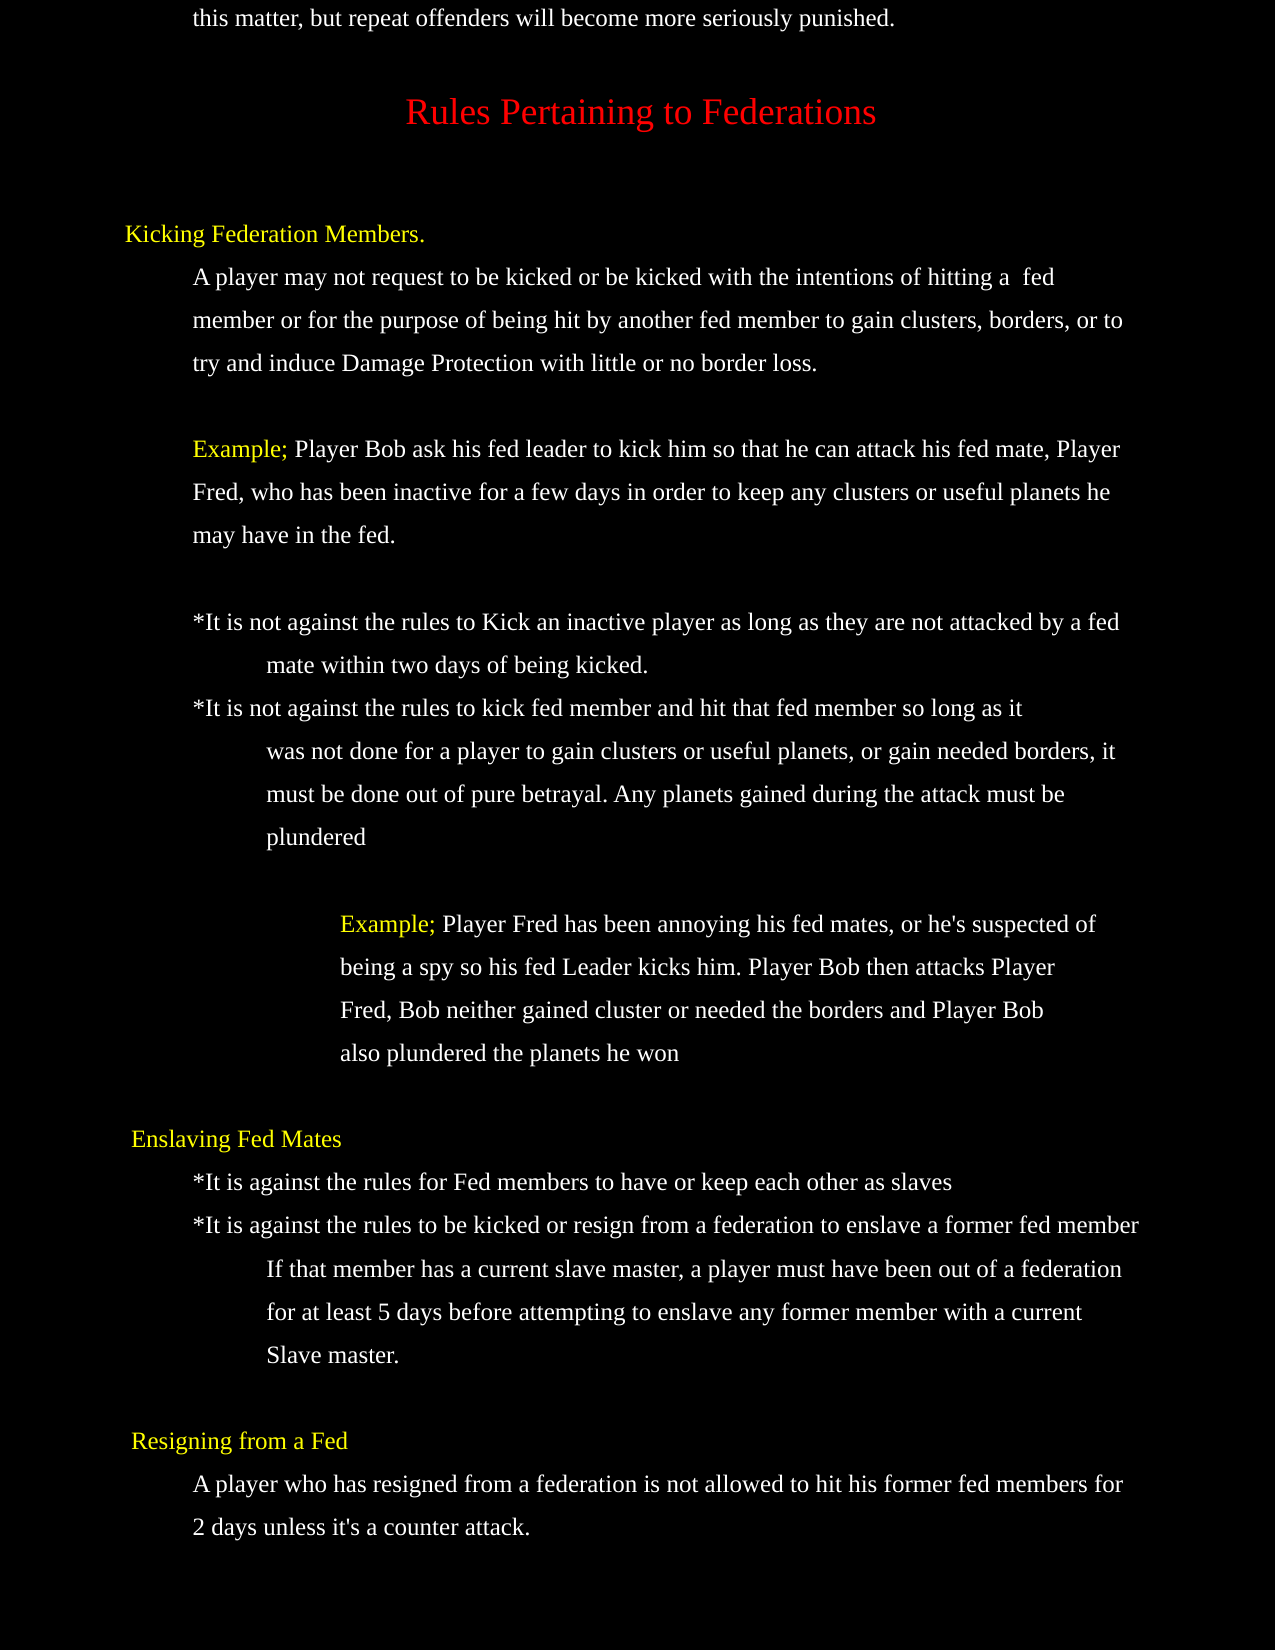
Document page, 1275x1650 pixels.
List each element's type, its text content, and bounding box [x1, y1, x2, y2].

text Example; Player Bob ask his fed leader to kick him so that he can attack his fed mate, Player Fred, who has been inactive for a few days in order to keep any clusters or useful planets he may have in the fed. [118, 434, 1158, 549]
text Kicking Federation Members. [118, 219, 1158, 247]
text Resigning from a Fed [118, 1426, 1158, 1455]
text A player who has resigned from a federation is not allowed to hit his former fed members for 2 days unless it's a counter attack. [118, 1469, 1158, 1541]
text *It is against the rules for Fed members to have or keep each other as slaves [118, 1167, 1158, 1196]
text A player may not request to be kicked or be kicked with the intentions of hitting a fed member or for the purpose of being hit by another fed member to gain clusters, borders, or to try and induce Damage Protection with little or no border loss. [118, 262, 1158, 377]
text *It is against the rules to be kicked or resign from a federation to enslave a former fed member If that member has a current slave master, a player must have been out of a federation for at least 5 days before attempting to enslave any former member with a current Slave master. [118, 1211, 1158, 1369]
text Enslaving Fed Mates [118, 1124, 1158, 1153]
text this matter, but repeat offenders will become more seriously punished. [118, 3, 1158, 32]
text *It is not against the rules to Kick an inactive player as long as they are not attacked by a fed mate within two days of being kicked. [118, 607, 1158, 679]
text *It is not against the rules to kick fed member and hit that fed member so long as it [118, 693, 1158, 722]
text Example; Player Fred has been annoying his fed mates, or he's suspected of being a spy so his fed Leader kicks him. Player Bob then attacks Player Fred, Bob neither gained cluster or needed the borders and Player Bob also plundered the planets he won [118, 909, 1158, 1067]
text was not done for a player to gain clusters or useful planets, or gain needed borders, it must be done out of pure betrayal. Any planets gained during the attack must be plundered [118, 736, 1158, 851]
text Rules Pertaining to Federations [118, 89, 1158, 132]
